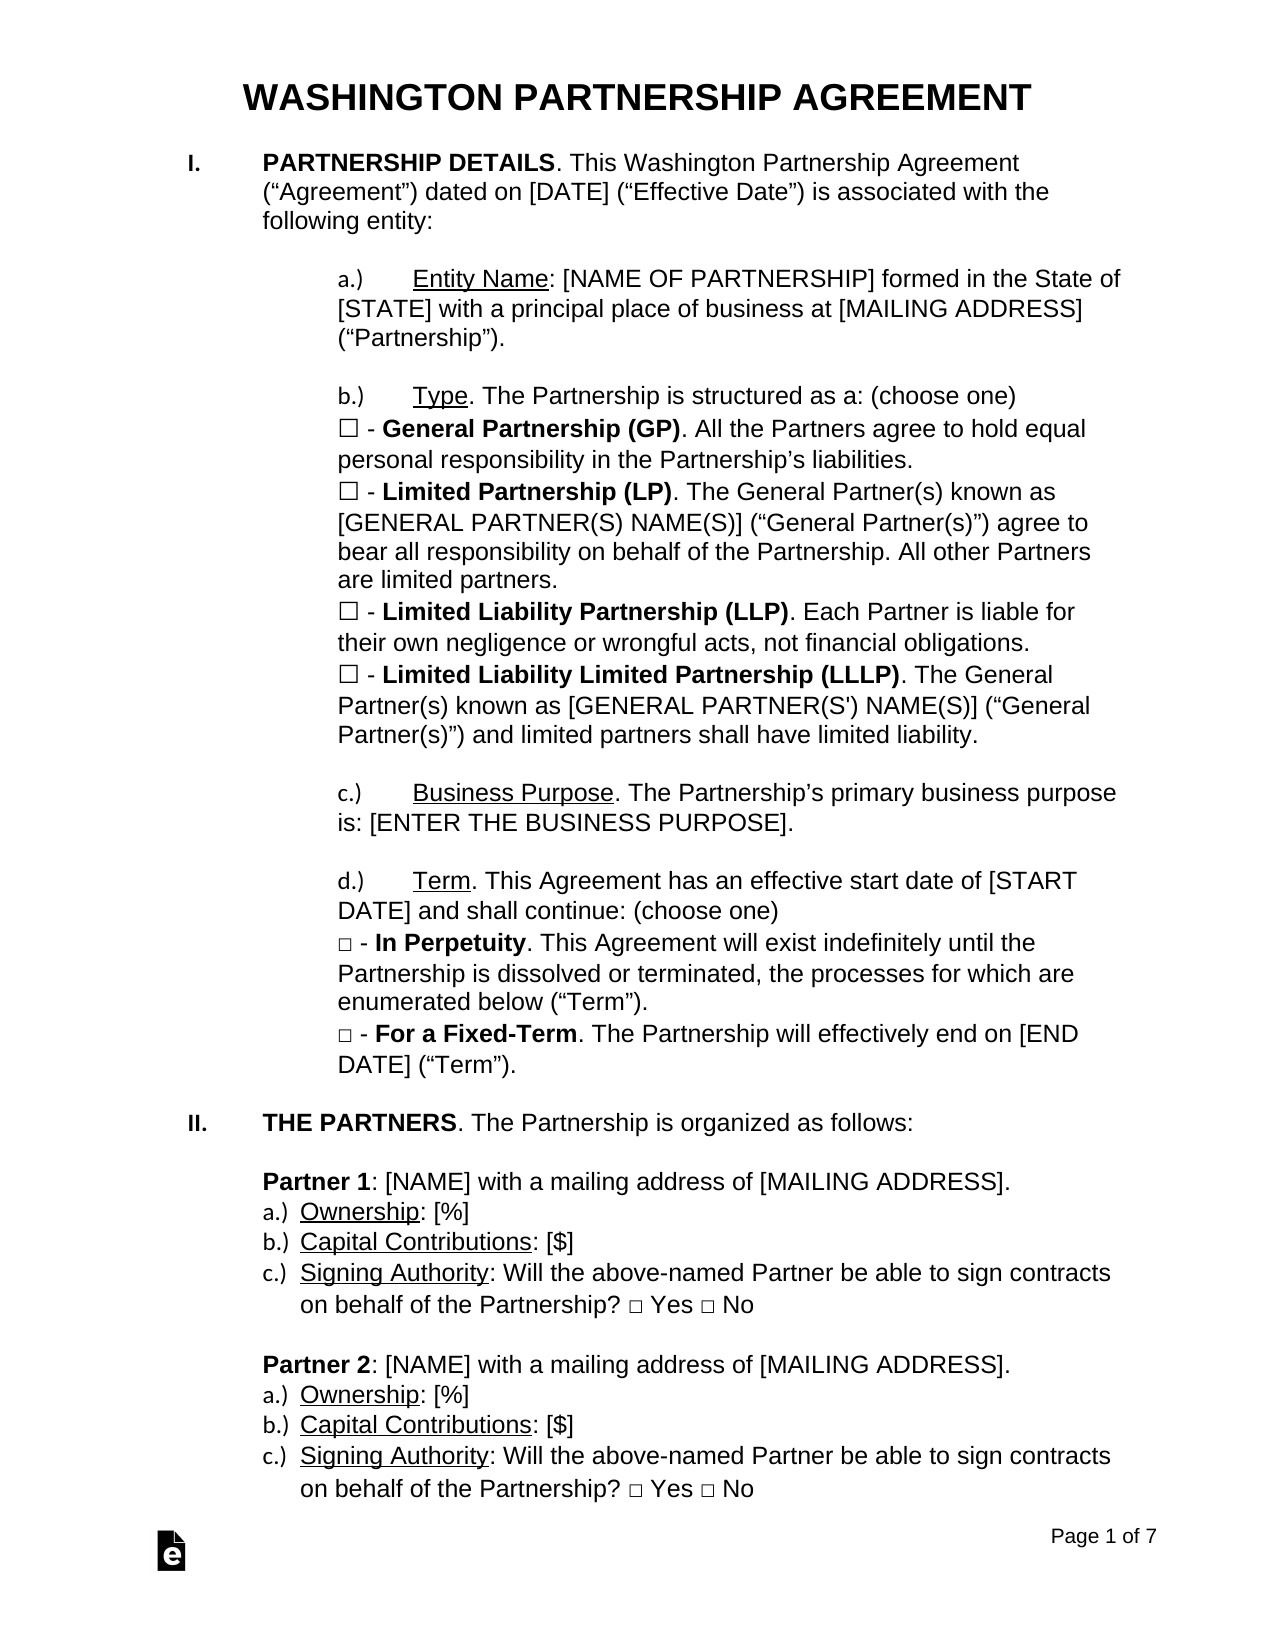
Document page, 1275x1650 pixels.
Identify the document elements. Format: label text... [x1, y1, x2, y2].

list ☐ - In Perpetuity. This Agreement will exist indefinitely until the Partnership is dissolved or terminated, the processes for which are enumerated below (“Term”). [337, 924, 1125, 1016]
list Term. This Agreement has an effective start date of [START DATE] and shall continue: (choose one) [337, 865, 1125, 924]
text ☐ - Limited Partnership (LP). The General Partner(s) known as [GENERAL PARTNER(S) NAME(S)] (“General Partner(s)”) agree to bear all responsibility on behalf of the Partnership. All other Partners are limited partners. [337, 474, 1125, 594]
list Ownership: [%] [262, 1196, 1125, 1226]
list Signing Authority: Will the above-named Partner be able to sign contracts on behalf of the Partnership? ☐ Yes ☐ No [262, 1257, 1125, 1321]
text WASHINGTON PARTNERSHIP AGREEMENT [150, 75, 1125, 118]
list Capital Contributions: [$] [262, 1226, 1125, 1257]
list Business Purpose. The Partnership’s primary business purpose is: [ENTER THE BUSINESS PURPOSE]. [337, 777, 1125, 836]
text ☐ - General Partnership (GP). All the Partners agree to hold equal personal responsibility in the Partnership’s liabilities. [337, 411, 1125, 474]
list PARTNERSHIP DETAILS. This Washington Partnership Agreement (“Agreement”) dated on [DATE] (“Effective Date”) is associated with the following entity: [187, 147, 1125, 235]
list Signing Authority: Will the above-named Partner be able to sign contracts on behalf of the Partnership? ☐ Yes ☐ No [262, 1440, 1125, 1504]
list Type. The Partnership is structured as a: (choose one) [337, 380, 1125, 411]
list Entity Name: [NAME OF PARTNERSHIP] formed in the State of [STATE] with a principal place of business at [MAILING ADDRESS] (“Partnership”). [337, 264, 1125, 352]
text Partner 1: [NAME] with a mailing address of [MAILING ADDRESS]. [262, 1167, 1125, 1196]
text ☐ - Limited Liability Limited Partnership (LLLP). The General Partner(s) known as [GENERAL PARTNER(S') NAME(S)] (“General Partner(s)”) and limited partners shall have limited liability. [337, 657, 1125, 748]
list Capital Contributions: [$] [262, 1409, 1125, 1440]
text ☐ - Limited Liability Partnership (LLP). Each Partner is liable for their own negligence or wrongful acts, not financial obligations. [337, 594, 1125, 657]
text Partner 2: [NAME] with a mailing address of [MAILING ADDRESS]. [262, 1350, 1125, 1379]
list ☐ - For a Fixed-Term. The Partnership will effectively end on [END DATE] (“Term”). [337, 1016, 1125, 1079]
list Ownership: [%] [262, 1379, 1125, 1409]
list THE PARTNERS. The Partnership is organized as follows: [187, 1108, 1125, 1138]
